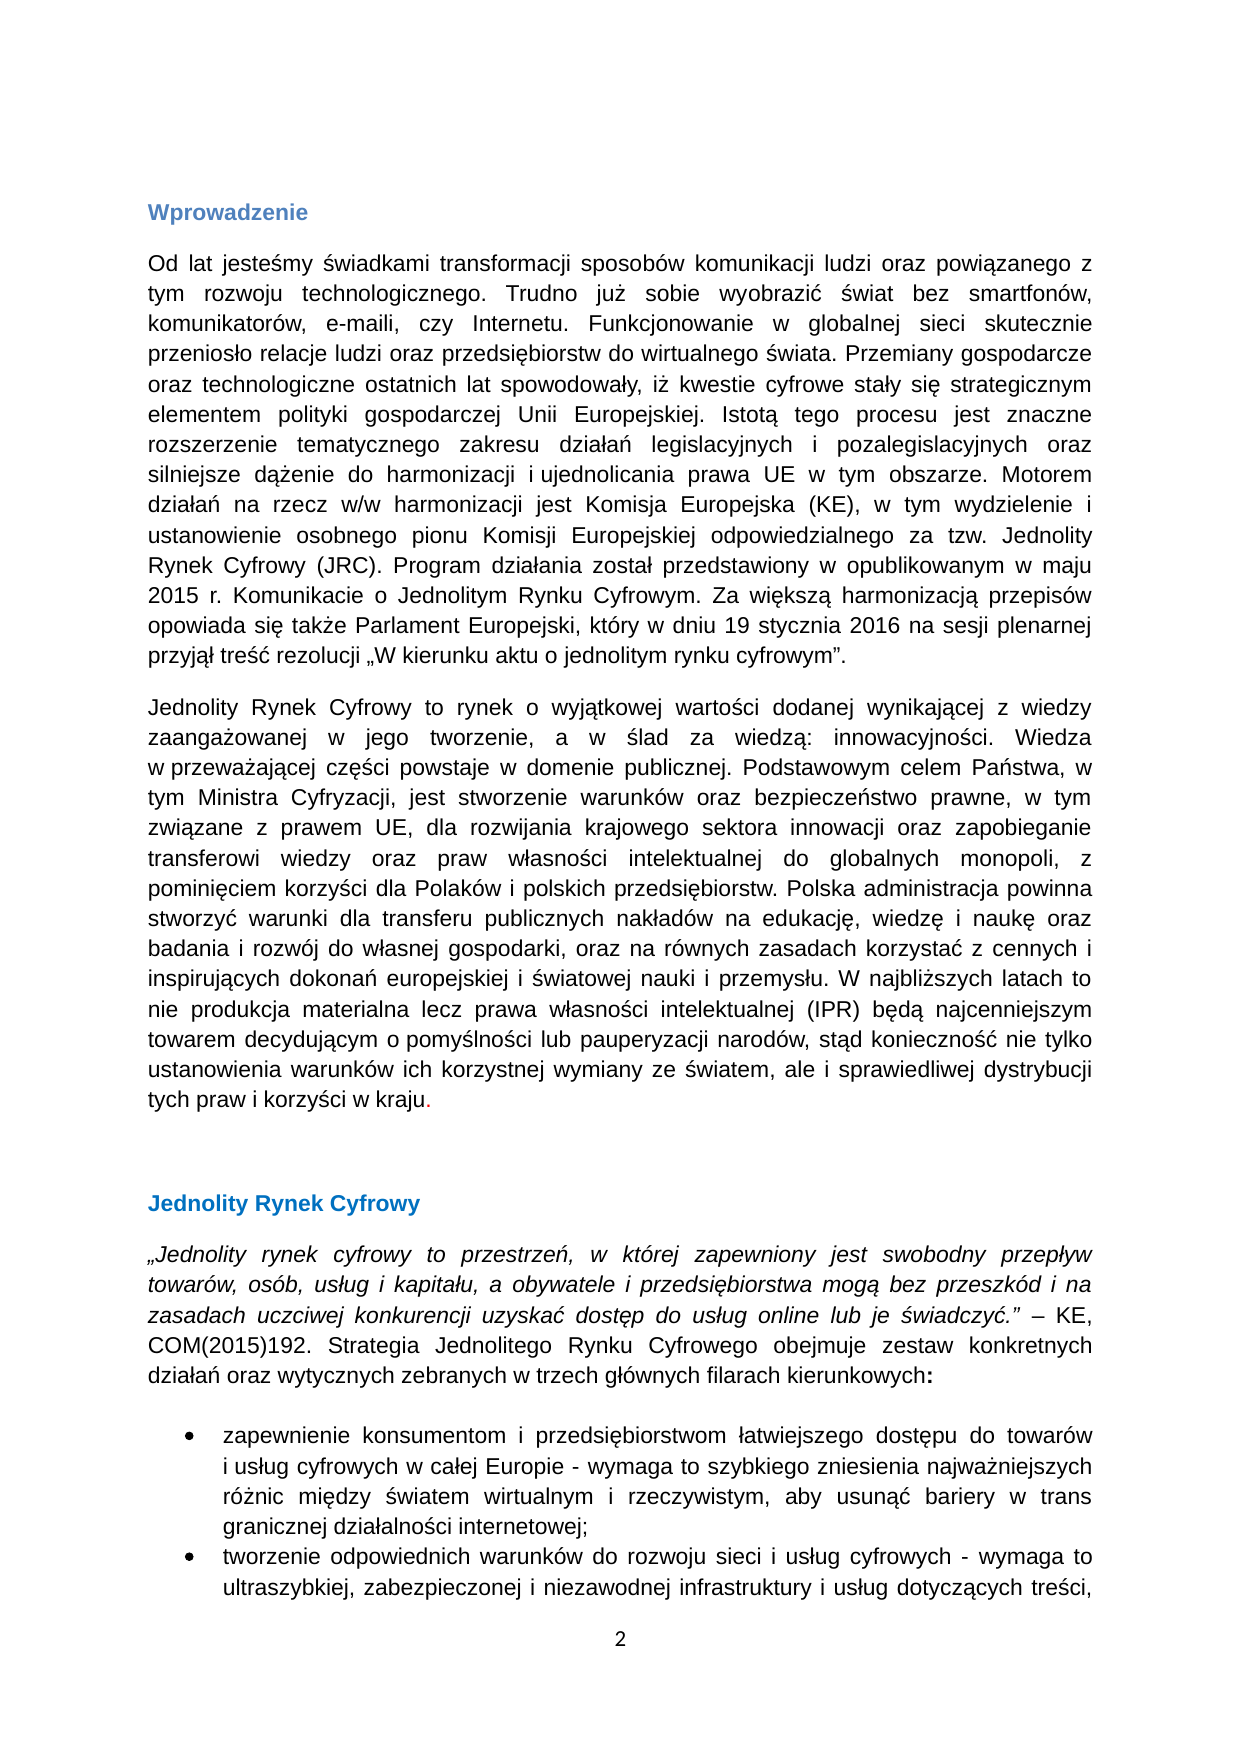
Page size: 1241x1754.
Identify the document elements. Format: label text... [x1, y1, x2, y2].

list zapewnienie konsumentom i przedsiębiorstwom łatwiejszego dostępu do towarów i usług cyfrowych w całej Europie - wymaga to szybkiego zniesienia najważniejszych różnic między światem wirtualnym i rzeczywistym, aby usunąć bariery w trans granicznej działalności internetowej; [185, 1422, 1093, 1539]
text Jednolity Rynek Cyfrowy to rynek o wyjątkowej wartości dodanej wynikającej z wiedzy zaangażowanej w jego tworzenie, a w ślad za wiedzą: innowacyjności. Wiedza w przeważającej części powstaje w domenie publicznej. Podstawowym celem Państwa, w tym Ministra Cyfryzacji, jest stworzenie warunków oraz bezpieczeństwo prawne, w tym związane z prawem UE, dla rozwijania krajowego sektora innowacji oraz zapobieganie transferowi wiedzy oraz praw własności intelektualnej do globalnych monopoli, z pominięciem korzyści dla Polaków i polskich przedsiębiorstw. Polska administracja powinna stworzyć warunki dla transferu publicznych nakładów na edukację, wiedzę i naukę oraz badania i rozwój do własnej gospodarki, oraz na równych zasadach korzystać z cennych i inspirujących dokonań europejskiej i światowej nauki i przemysłu. W najbliższych latach to nie produkcja materialna lecz prawa własności intelektualnej (IPR) będą najcenniejszym towarem decydującym o pomyślności lub pauperyzacji narodów, stąd konieczność nie tylko ustanowienia warunków ich korzystnej wymiany ze światem, ale i sprawiedliwej dystrybucji tych praw i korzyści w kraju. [148, 693, 1093, 1112]
text Wprowadzenie [148, 199, 1093, 225]
text „Jednolity rynek cyfrowy to przestrzeń, w której zapewniony jest swobodny przepływ towarów, osób, usług i kapitału, a obywatele i przedsiębiorstwa mogą bez przeszkód i na zasadach uczciwej konkurencji uzyskać dostęp do usług online lub je świadczyć.” – KE, COM(2015)192. Strategia Jednolitego Rynku Cyfrowego obejmuje zestaw konkretnych działań oraz wytycznych zebranych w trzech głównych filarach kierunkowych: [148, 1241, 1093, 1388]
text Od lat jesteśmy świadkami transformacji sposo­bów komunikacji ludzi oraz powiązanego z tym rozwoju technologicznego. Trudno już sobie wy­obrazić świat bez smartfonów, komunikatorów, e-maili, czy Internetu. Funkcjonowanie w global­nej sieci skutecznie przeniosło relacje ludzi oraz przedsiębiorstw do wirtualnego świata. Przemiany gospodarcze oraz technologiczne ostatnich lat spowodowały, iż kwestie cyfrowe stały się strategicznym elementem polityki gospodarczej Unii Europejskiej. Istotą tego procesu jest znaczne rozszerzenie tematycznego zakresu działań legislacyjnych i pozalegislacyjnych oraz silniejsze dążenie do harmonizacji i ujednolicania prawa UE w tym obszarze. Motorem działań na rzecz w/w harmonizacji jest Komisja Europejska (KE), w tym wydzielenie i ustanowienie osobnego pionu Komisji Europejskiej odpowiedzialnego za tzw. Jednolity Rynek Cyfrowy (JRC). Program działania został przedstawiony w opublikowanym w maju 2015 r. Komunikacie o Jednolitym Rynku Cyfrowym. Za większą harmonizacją przepisów opowiada się także Parlament Europejski, który w dniu 19 stycznia 2016 na sesji plenarnej przyjął treść rezolucji „W kierunku aktu o jednolitym rynku cyfrowym”. [148, 250, 1093, 669]
text Jednolity Rynek Cyfrowy [148, 1190, 1093, 1217]
list tworzenie odpowiednich warunków do rozwoju sieci i usług cyfrowych - wymaga to ultraszybkiej, zabezpieczonej i niezawodnej infrastruktury i usług dotyczących treści, [185, 1543, 1093, 1600]
